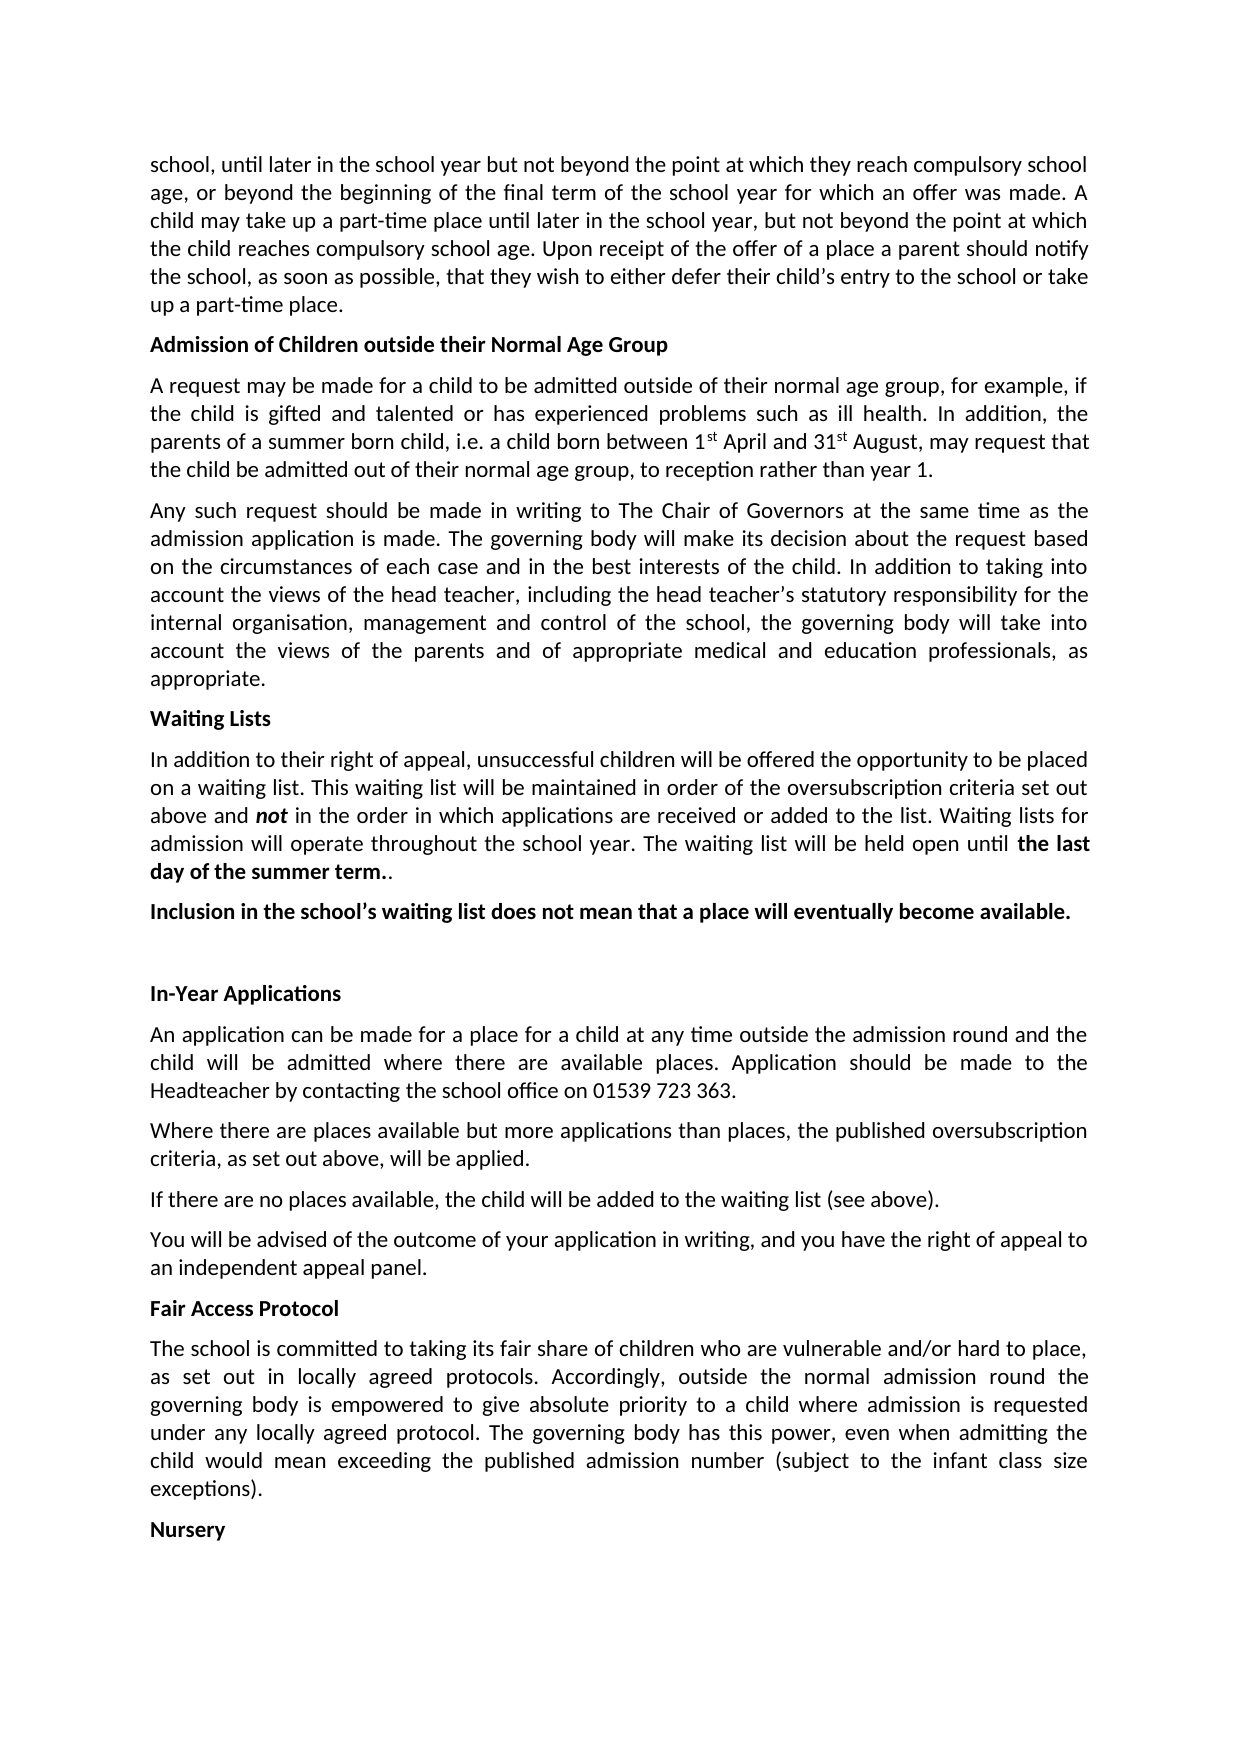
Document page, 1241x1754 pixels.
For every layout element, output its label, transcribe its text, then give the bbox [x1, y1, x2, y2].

text Fair Access Protocol [150, 1294, 1090, 1322]
text An application can be made for a place for a child at any time outside the admission round and the child will be admitted where there are available places. Application should be made to the Headteacher by contacting the school office on 01539 723 363. [150, 1020, 1090, 1104]
text The school is committed to taking its fair share of children who are vulnerable and/or hard to place, as set out in locally agreed protocols. Accordingly, outside the normal admission round the governing body is empowered to give absolute priority to a child where admission is requested under any locally agreed protocol. The governing body has this power, even when admitting the child would mean exceeding the published admission number (subject to the infant class size exceptions). [150, 1334, 1090, 1503]
text Nursery [150, 1515, 1090, 1543]
text school, until later in the school year but not beyond the point at which they reach compulsory school age, or beyond the beginning of the final term of the school year for which an offer was made. A child may take up a part-time place until later in the school year, but not beyond the point at which the child reaches compulsory school age. Upon receipt of the offer of a place a parent should notify the school, as soon as possible, that they wish to either defer their child’s entry to the school or take up a part-time place. [150, 150, 1090, 318]
text Inclusion in the school’s waiting list does not mean that a place will eventually become available. [150, 897, 1090, 926]
text Where there are places available but more applications than places, the published oversubscription criteria, as set out above, will be applied. [150, 1116, 1090, 1172]
text Waiting Lists [150, 704, 1090, 732]
text In-Year Applications [150, 979, 1090, 1007]
text Admission of Children outside their Normal Age Group [150, 331, 1090, 359]
text A request may be made for a child to be admitted outside of their normal age group, for example, if the child is gifted and talented or has experienced problems such as ill health. In addition, the parents of a summer born child, i.e. a child born between 1st April and 31st August, may request that the child be admitted out of their normal age group, to reception rather than year 1. [150, 371, 1090, 483]
text In addition to their right of appeal, unsuccessful children will be offered the opportunity to be placed on a waiting list. This waiting list will be maintained in order of the oversubscription criteria set out above and not in the order in which applications are received or added to the list. Waiting lists for admission will operate throughout the school year. The waiting list will be held open until the last day of the summer term.. [150, 745, 1090, 885]
text Any such request should be made in writing to The Chair of Governors at the same time as the admission application is made. The governing body will make its decision about the request based on the circumstances of each case and in the best interests of the child. In addition to taking into account the views of the head teacher, including the head teacher’s statutory responsibility for the internal organisation, management and control of the school, the governing body will take into account the views of the parents and of appropriate medical and education professionals, as appropriate. [150, 496, 1090, 692]
text You will be advised of the outcome of your application in writing, and you have the right of appeal to an independent appeal panel. [150, 1225, 1090, 1281]
text If there are no places available, the child will be added to the waiting list (see above). [150, 1185, 1090, 1213]
